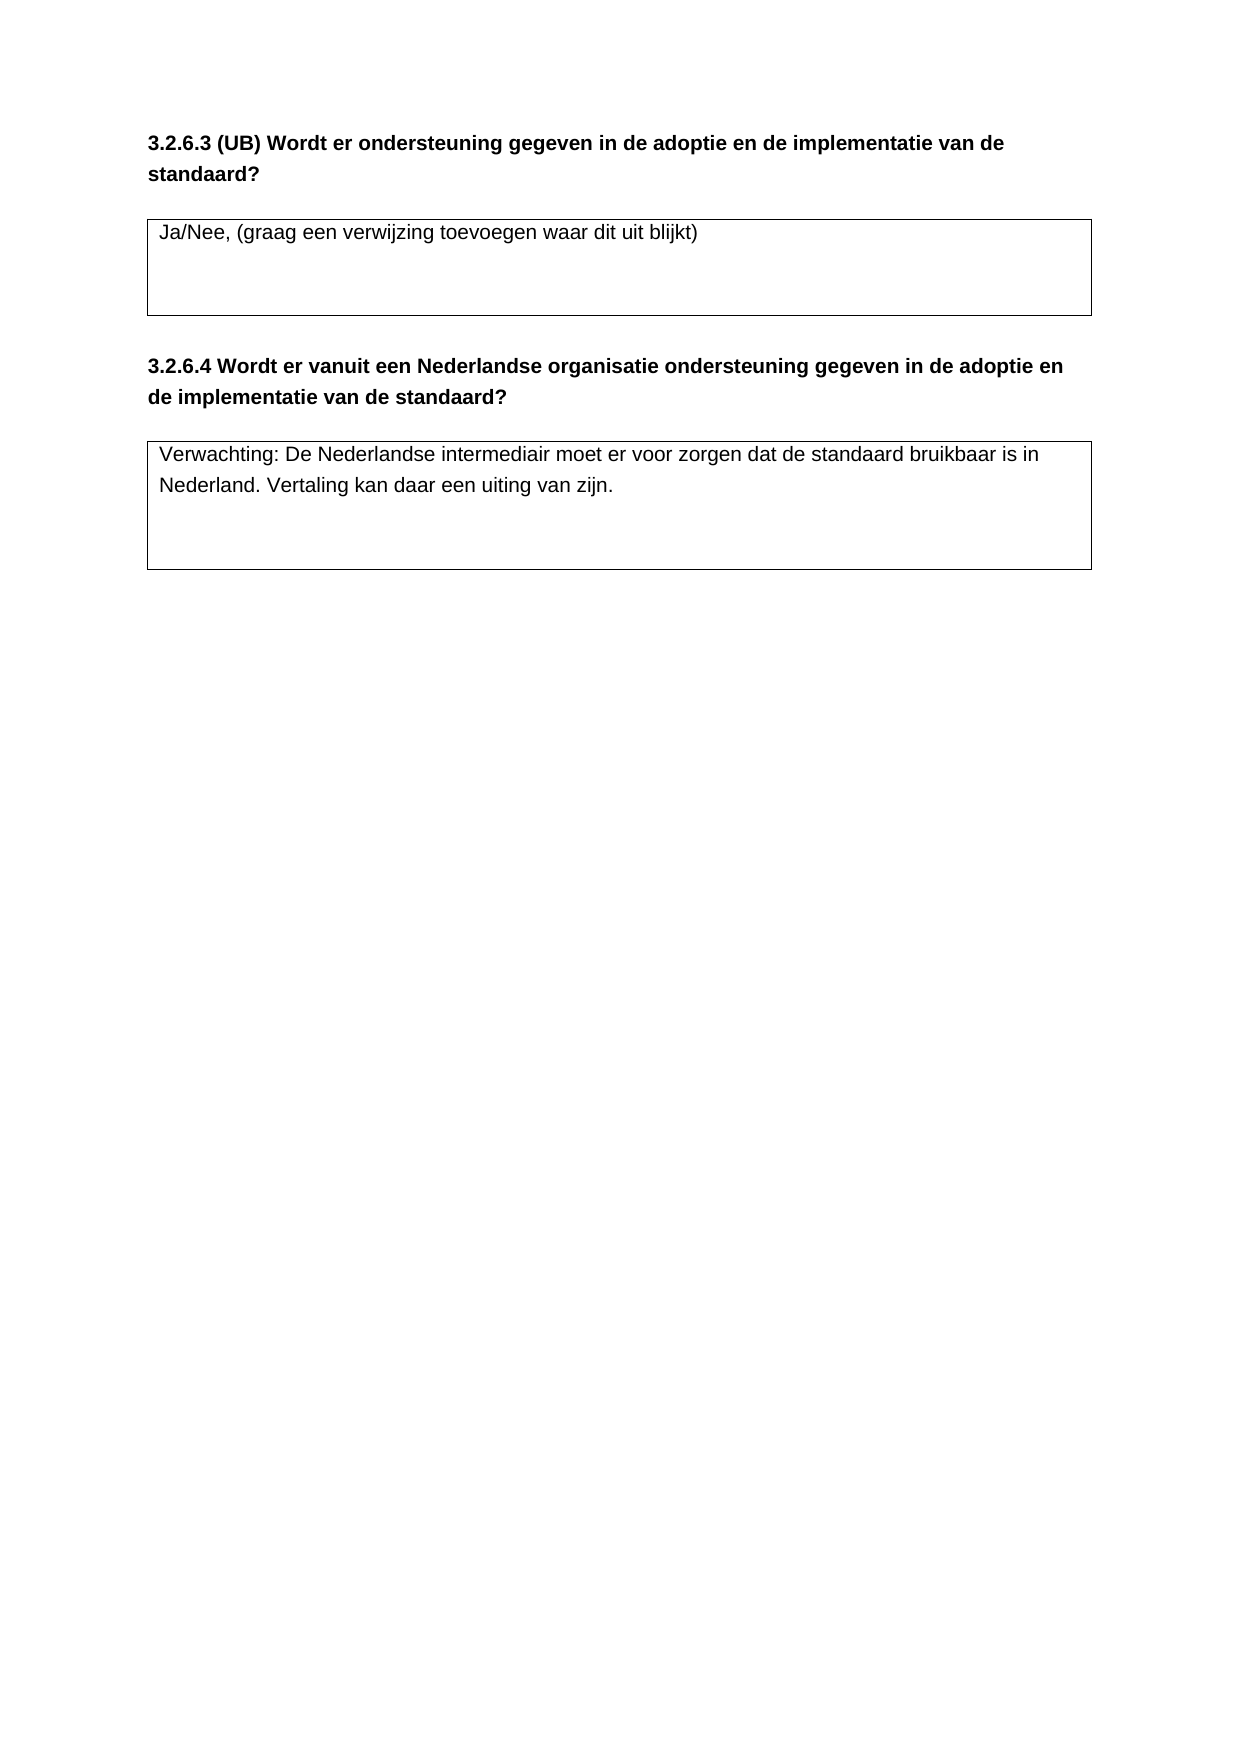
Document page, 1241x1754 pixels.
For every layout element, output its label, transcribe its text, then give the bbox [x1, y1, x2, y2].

table_header Ja/Nee, (graag een verwijzing toevoegen waar dit uit blijkt) [148, 220, 1091, 315]
subtitle 3.2.6.4 Wordt er vanuit een Nederlandse organisatie ondersteuning gegeven in de adoptie en de implementatie van de standaard? [148, 353, 1092, 409]
table_header Verwachting: De Nederlandse intermediair moet er voor zorgen dat de standaard bruikbaar is in Nederland. Vertaling kan daar een uiting van zijn. [148, 442, 1091, 568]
subtitle 3.2.6.3 (UB) Wordt er ondersteuning gegeven in de adoptie en de implementatie van de standaard? [148, 131, 1092, 186]
